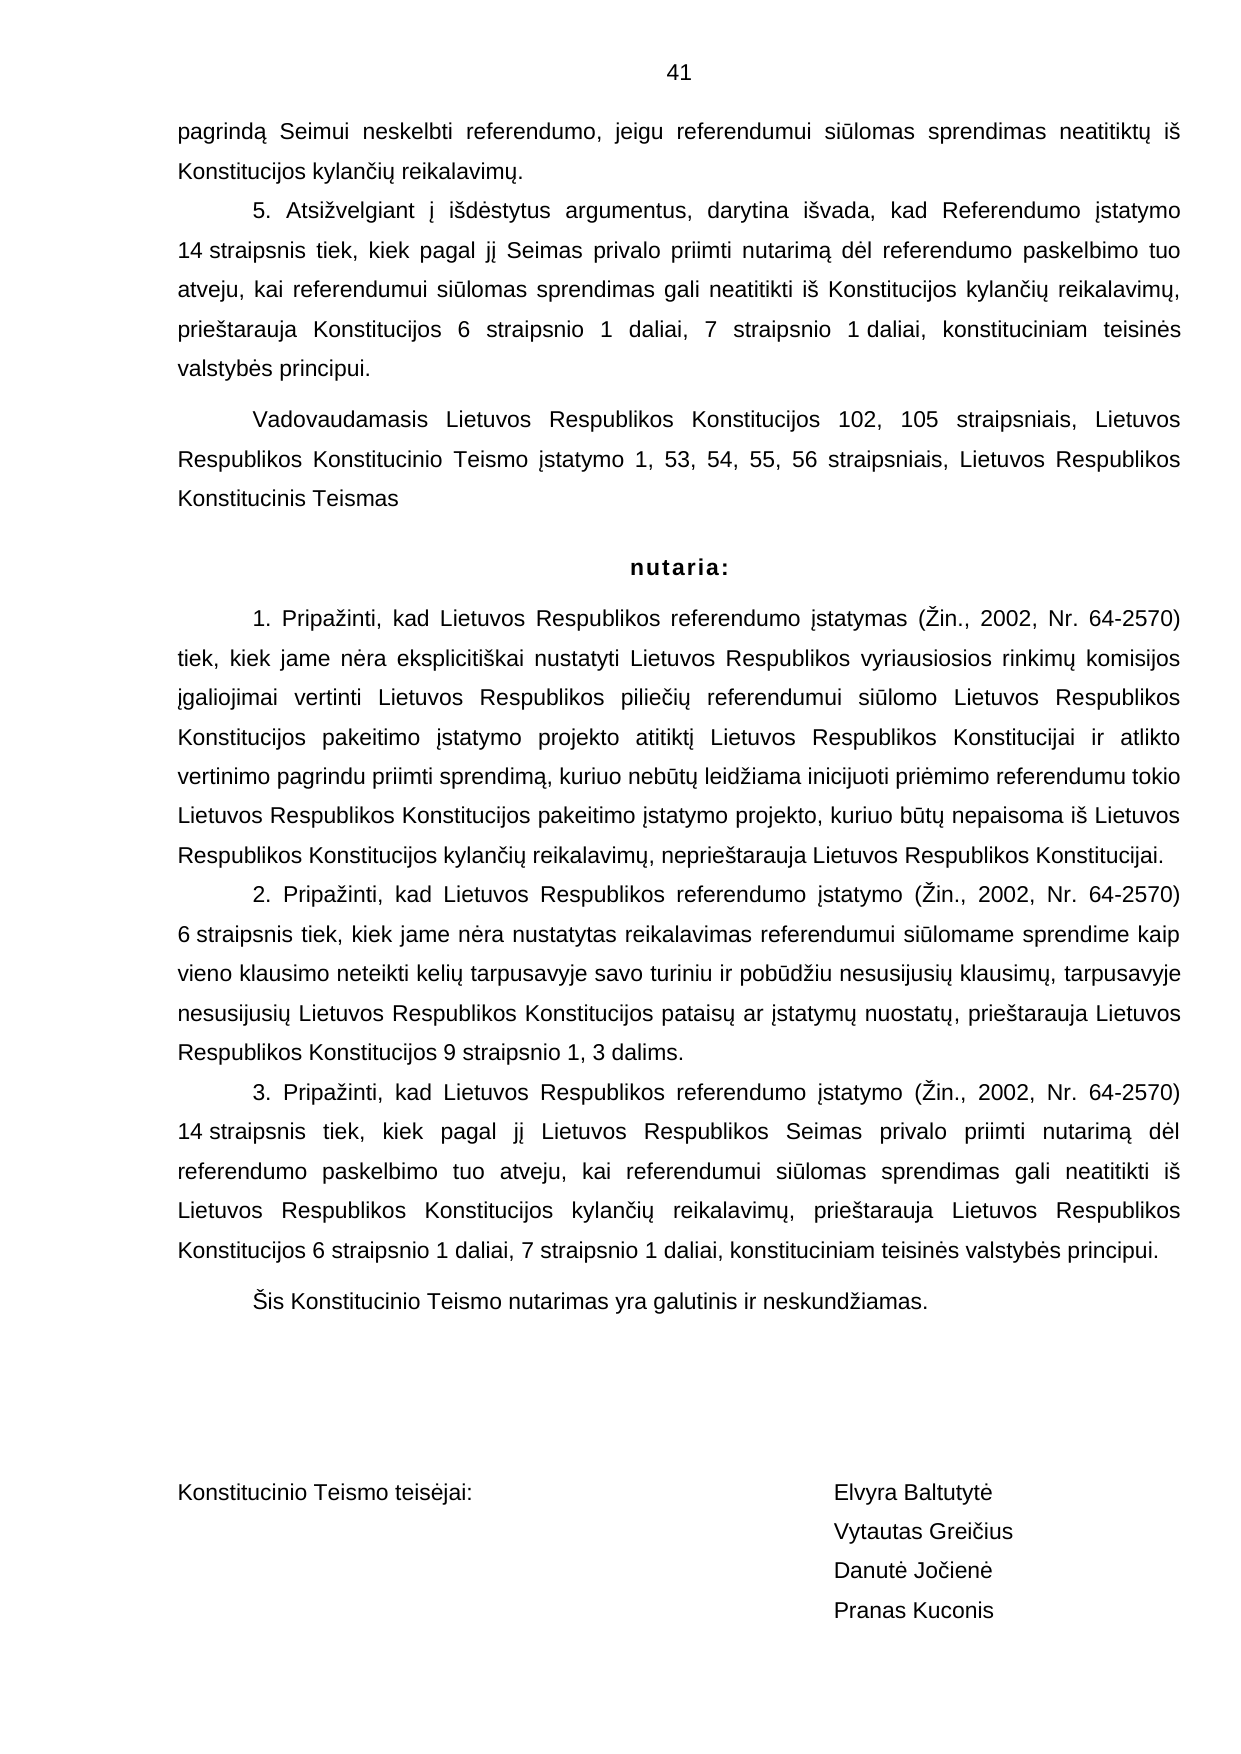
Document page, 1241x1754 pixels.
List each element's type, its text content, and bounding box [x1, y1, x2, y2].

text 2. Pripažinti, kad Lietuvos Respublikos referendumo įstatymo (Žin., 2002, Nr. 64-2570) 6 straipsnis tiek, kiek jame nėra nustatytas reikalavimas referendumui siūlomame sprendime kaip vieno klausimo neteikti kelių tarpusavyje savo turiniu ir pobūdžiu nesusijusių klausimų, tarpusavyje nesusijusių Lietuvos Respublikos Konstitucijos pataisų ar įstatymų nuostatų, prieštarauja Lietuvos Respublikos Konstitucijos 9 straipsnio 1, 3 dalims. [177, 881, 1181, 1066]
text Vadovaudamasis Lietuvos Respublikos Konstitucijos 102, 105 straipsniais, Lietuvos Respublikos Konstitucinio Teismo įstatymo 1, 53, 54, 55, 56 straipsniais, Lietuvos Respublikos Konstitucinis Teismas [177, 406, 1181, 512]
text pagrindą Seimui neskelbti referendumo, jeigu referendumui siūlomas sprendimas neatitiktų iš Konstitucijos kylančių reikalavimų. [177, 118, 1181, 184]
text Konstitucinio Teismo teisėjai: Elvyra Baltutytė [177, 1478, 1181, 1505]
text Danutė Jočienė [177, 1557, 1181, 1584]
text Pranas Kuconis [177, 1597, 1181, 1623]
text 1. Pripažinti, kad Lietuvos Respublikos referendumo įstatymas (Žin., 2002, Nr. 64-2570) tiek, kiek jame nėra eksplicitiškai nustatyti Lietuvos Respublikos vyriausiosios rinkimų komisijos įgaliojimai vertinti Lietuvos Respublikos piliečių referendumui siūlomo Lietuvos Respublikos Konstitucijos pakeitimo įstatymo projekto atitiktį Lietuvos Respublikos Konstitucijai ir atlikto vertinimo pagrindu priimti sprendimą, kuriuo nebūtų leidžiama inicijuoti priėmimo referendumu tokio Lietuvos Respublikos Konstitucijos pakeitimo įstatymo projekto, kuriuo būtų nepaisoma iš Lietuvos Respublikos Konstitucijos kylančių reikalavimų, neprieštarauja Lietuvos Respublikos Konstitucijai. [177, 605, 1181, 868]
text Šis Konstitucinio Teismo nutarimas yra galutinis ir neskundžiamas. [177, 1288, 1171, 1314]
text 3. Pripažinti, kad Lietuvos Respublikos referendumo įstatymo (Žin., 2002, Nr. 64-2570) 14 straipsnis tiek, kiek pagal jį Lietuvos Respublikos Seimas privalo priimti nutarimą dėl referendumo paskelbimo tuo atveju, kai referendumui siūlomas sprendimas gali neatitikti iš Lietuvos Respublikos Konstitucijos kylančių reikalavimų, prieštarauja Lietuvos Respublikos Konstitucijos 6 straipsnio 1 daliai, 7 straipsnio 1 daliai, konstituciniam teisinės valstybės principui. [177, 1079, 1181, 1263]
text Vytautas Greičius [177, 1518, 1181, 1544]
text 5. Atsižvelgiant į išdėstytus argumentus, darytina išvada, kad Referendumo įstatymo 14 straipsnis tiek, kiek pagal jį Seimas privalo priimti nutarimą dėl referendumo paskelbimo tuo atveju, kai referendumui siūlomas sprendimas gali neatitikti iš Konstitucijos kylančių reikalavimų, prieštarauja Konstitucijos 6 straipsnio 1 daliai, 7 straipsnio 1 daliai, konstituciniam teisinės valstybės principui. [177, 197, 1181, 381]
text nutaria: [177, 554, 1181, 580]
